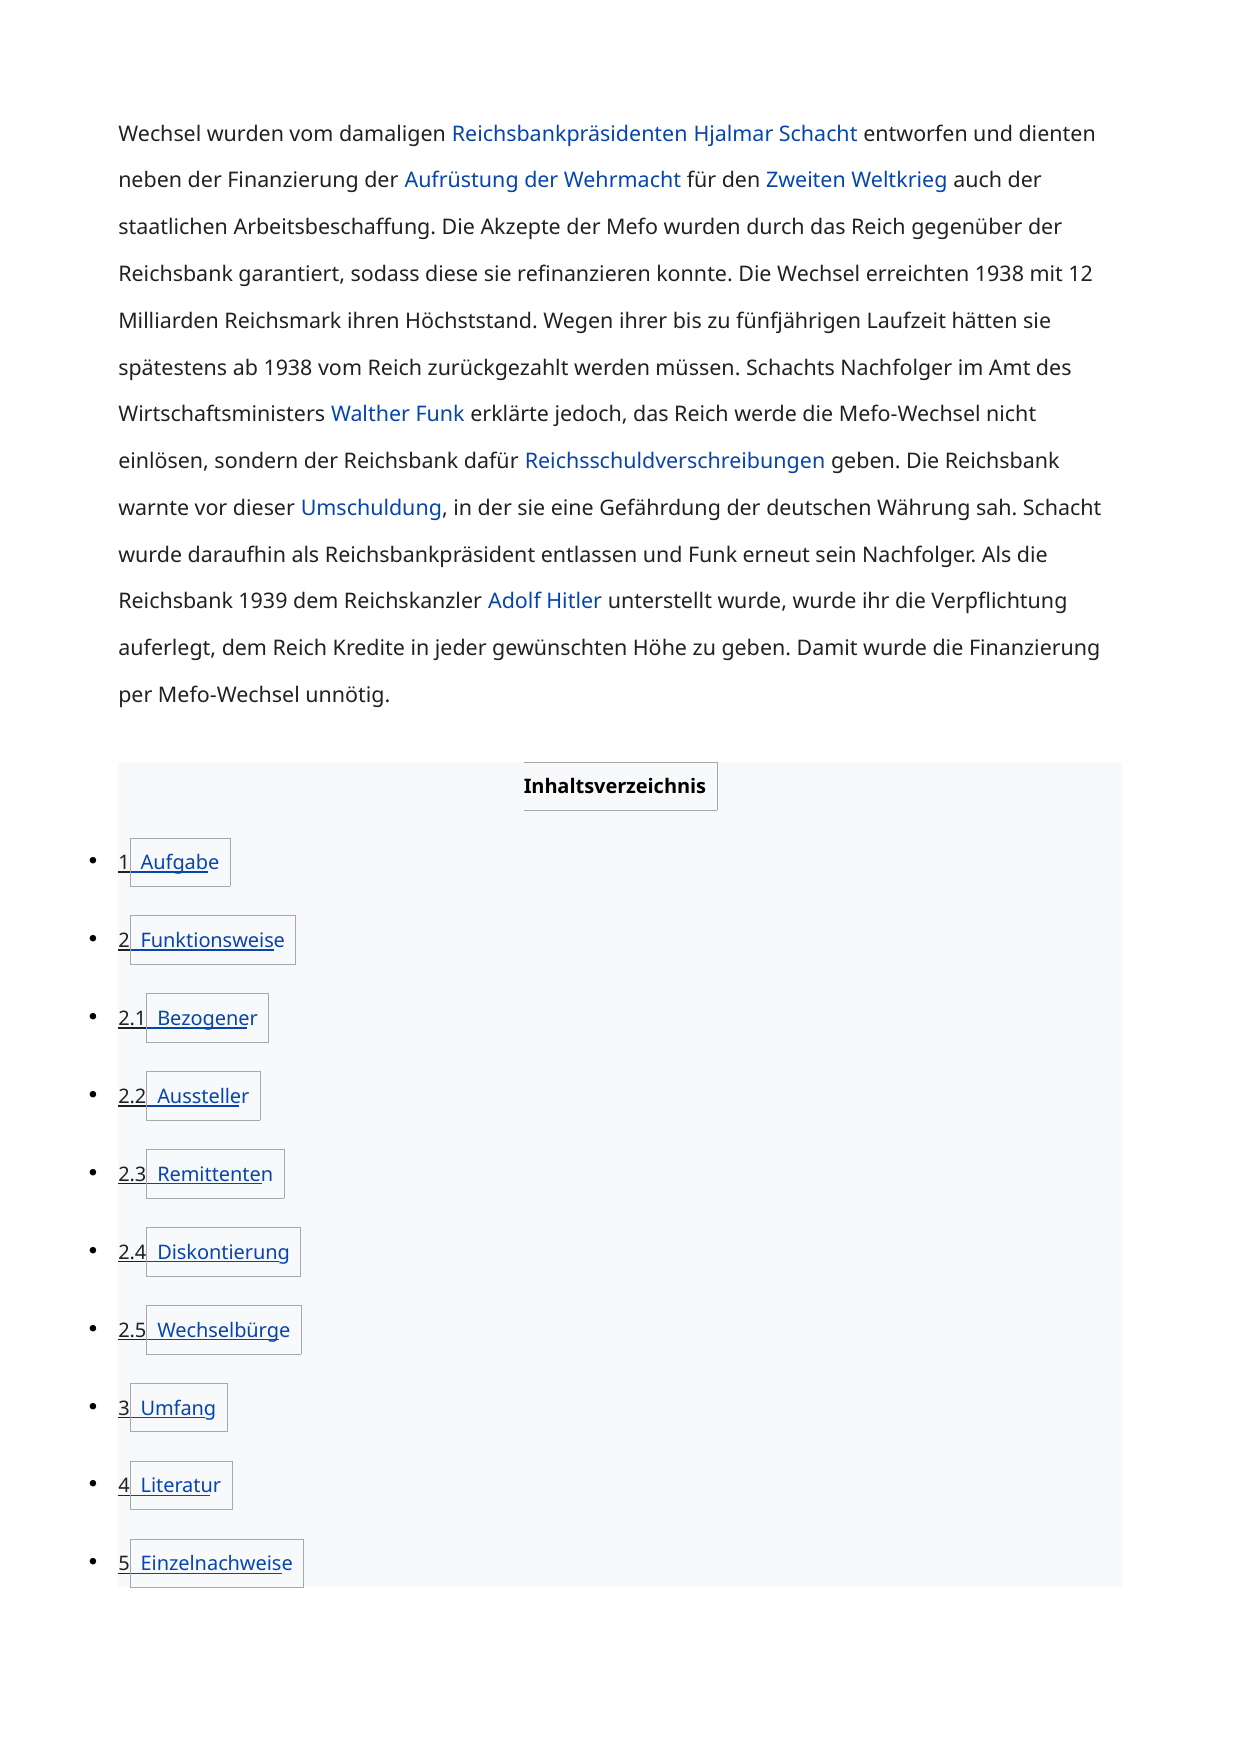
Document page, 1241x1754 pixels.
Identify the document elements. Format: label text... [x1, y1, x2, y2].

list [118, 1340, 146, 1354]
list 2.3 [118, 1149, 146, 1183]
list [261, 1071, 1122, 1120]
list Literatur [131, 1462, 232, 1509]
list [118, 1184, 146, 1198]
list Funktionsweise [131, 916, 295, 964]
list [296, 915, 1122, 964]
text Wechsel wurden vom damaligen Reichsbankpräsidenten Hjalmar Schacht entworfen und dienten neben der Finanzierung der Aufrüstung der Wehrmacht für den Zweiten Weltkrieg auch der staatlichen Arbeitsbeschaffung. Die Akzepte der Mefo wurden durch das Reich gegenüber der Reichsbank garantiert, sodass diese sie refinanzieren konnte. Die Wechsel erreichten 1938 mit 12 Milliarden Reichsmark ihren Höchststand. Wegen ihrer bis zu fünfjährigen Laufzeit hätten sie spätestens ab 1938 vom Reich zurückgezahlt werden müssen. Schachts Nachfolger im Amt des Wirtschaftsministers Walther Funk erklärte jedoch, das Reich werde die Mefo-Wechsel nicht einlösen, sondern der Reichsbank dafür Reichsschuldverschreibungen geben. Die Reichsbank warnte vor dieser Umschuldung, in der sie eine Gefährdung der deutschen Währung sah. Schacht wurde daraufhin als Reichsbankpräsident entlassen und Funk erneut sein Nachfolger. Als die Reichsbank 1939 dem Reichskanzler Adolf Hitler unterstellt wurde, wurde ihr die Verpflichtung auferlegt, dem Reich Kredite in jeder gewünschten Höhe zu geben. Damit wurde die Finanzierung per Mefo-Wechsel unnötig. [118, 118, 1122, 709]
list [118, 1262, 146, 1276]
list [269, 993, 1122, 1042]
list 1Aufgabe [118, 837, 230, 871]
list 2.1 [118, 993, 146, 1027]
list Diskontierung [147, 1228, 300, 1276]
list 4 [118, 1461, 130, 1495]
list Bezogener [147, 994, 268, 1042]
list 2.4 [118, 1227, 146, 1261]
list [285, 1149, 1122, 1198]
list [302, 1305, 1122, 1354]
list 3 [118, 1383, 130, 1417]
list Einzelnachweise [131, 1540, 303, 1587]
list [301, 1227, 1122, 1276]
list Umfang [131, 1384, 227, 1431]
list Wechselbürge [147, 1306, 301, 1354]
list [118, 1029, 146, 1042]
list [118, 1107, 146, 1120]
list Aussteller [147, 1072, 260, 1120]
list 2 [118, 915, 130, 949]
list 2.5 [118, 1305, 146, 1339]
subtitle Inhaltsverzeichnis [118, 762, 717, 810]
list 5 [118, 1539, 130, 1573]
list 2.2 [118, 1071, 146, 1105]
list [118, 1418, 130, 1432]
list 1Aufgabe [131, 839, 230, 886]
subtitle [718, 762, 1122, 810]
list [233, 1461, 1122, 1509]
list Remittenten [147, 1150, 284, 1198]
list [228, 1383, 1122, 1432]
list 1Aufgabe [231, 837, 1122, 886]
list [304, 1539, 1122, 1587]
